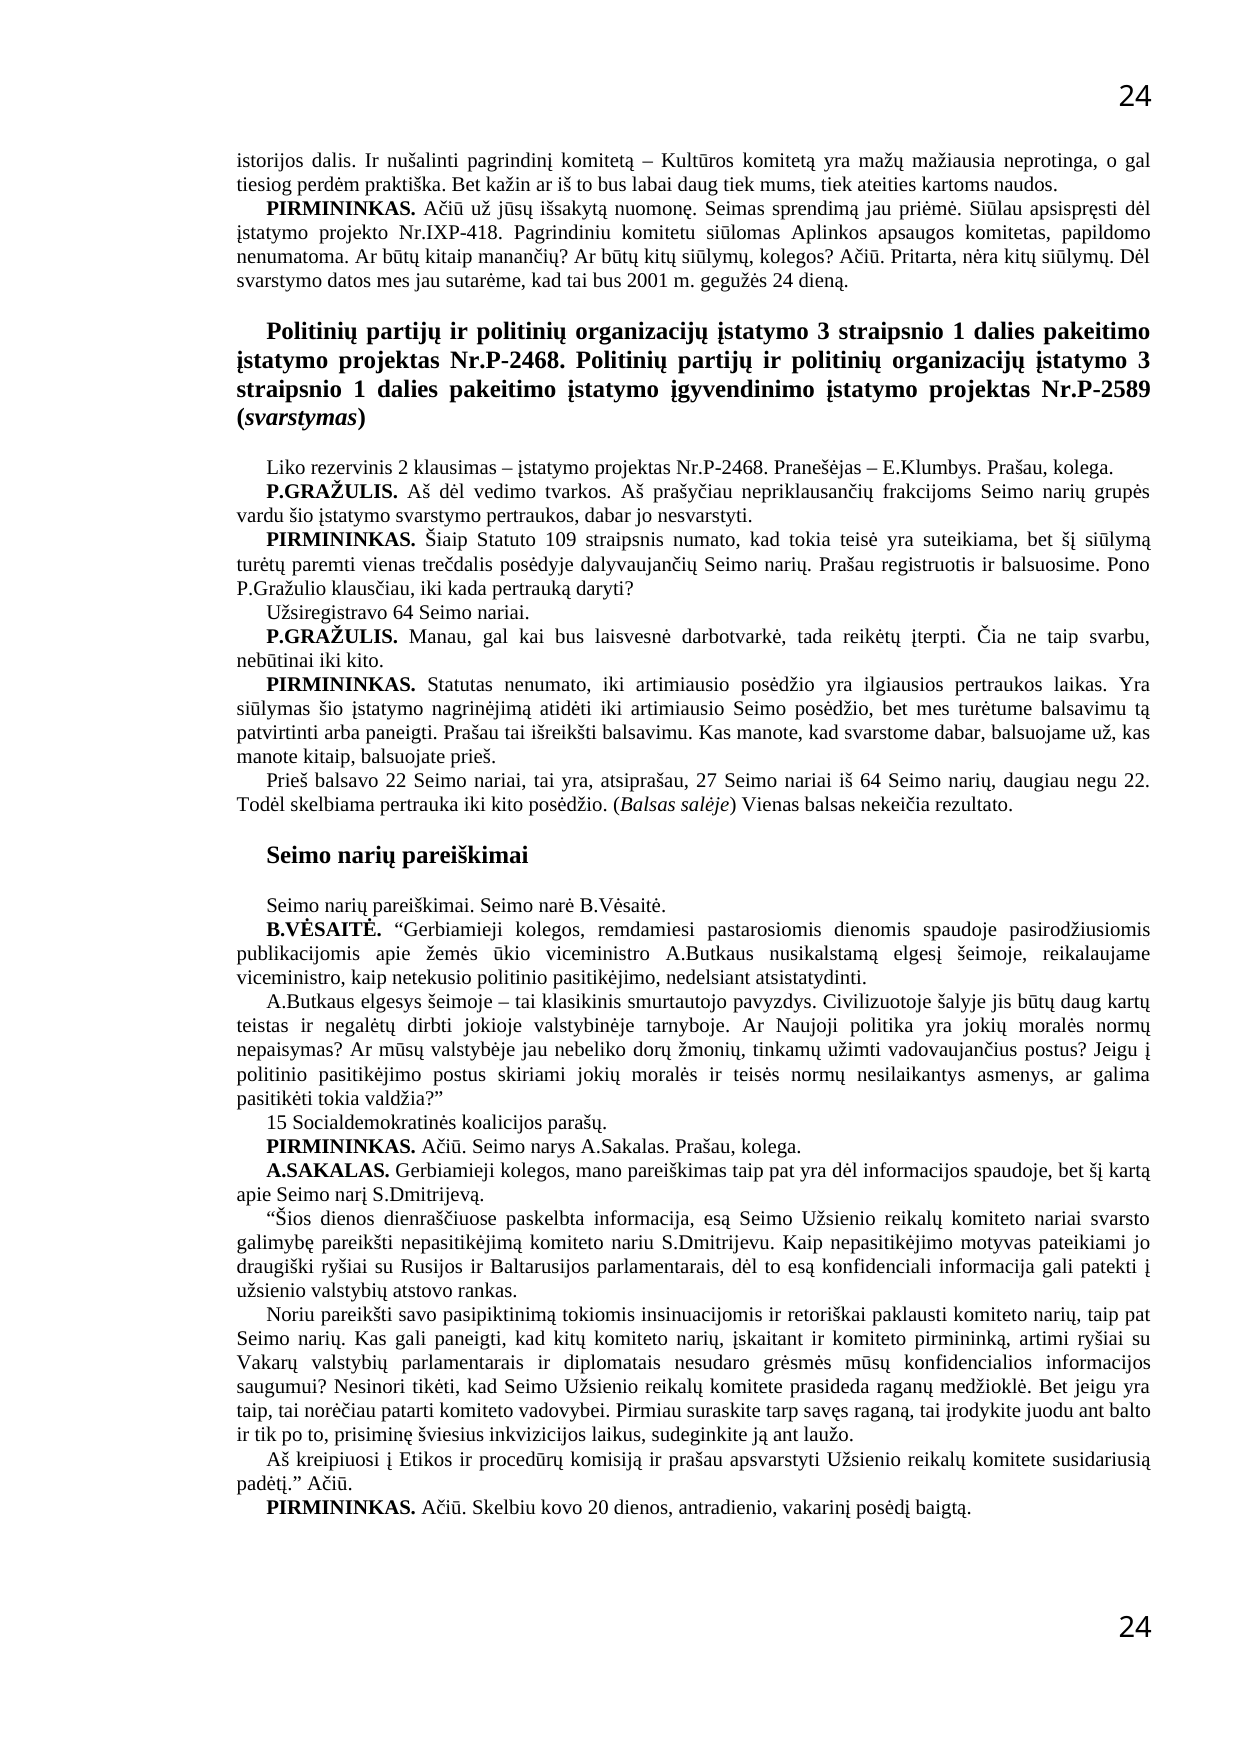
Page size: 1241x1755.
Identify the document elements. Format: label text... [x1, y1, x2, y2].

text PIRMININKAS. Statutas nenumato, iki artimiausio posėdžio yra ilgiausios pertraukos laikas. Yra siūlymas šio įstatymo nagrinėjimą atidėti iki artimiausio Seimo posėdžio, bet mes turėtume balsavimu tą patvirtinti arba paneigti. Prašau tai išreikšti balsavimu. Kas manote, kad svarstome dabar, balsuojame už, kas manote kitaip, balsuojate prieš. [236, 672, 1152, 768]
text istorijos dalis. Ir nušalinti pagrindinį komitetą – Kultūros komitetą yra mažų mažiausia neprotinga, o gal tiesiog perdėm praktiška. Bet kažin ar iš to bus labai daug tiek mums, tiek ateities kartoms naudos. [236, 148, 1152, 196]
text P.GRAŽULIS. Manau, gal kai bus laisvesnė darbotvarkė, tada reikėtų įterpti. Čia ne taip svarbu, nebūtinai iki kito. [236, 624, 1152, 672]
text Aš kreipiuosi į Etikos ir procedūrų komisiją ir prašau apsvarstyti Užsienio reikalų komitete susidariusią padėtį.” Ačiū. [236, 1446, 1152, 1494]
text PIRMININKAS. Šiaip Statuto 109 straipsnis numato, kad tokia teisė yra suteikiama, bet šį siūlymą turėtų paremti vienas trečdalis posėdyje dalyvaujančių Seimo narių. Prašau registruotis ir balsuosime. Pono P.Gražulio klausčiau, iki kada pertrauką daryti? [236, 527, 1152, 599]
text A.SAKALAS. Gerbiamieji kolegos, mano pareiškimas taip pat yra dėl informacijos spaudoje, bet šį kartą apie Seimo narį S.Dmitrijevą. [236, 1158, 1152, 1206]
text P.GRAŽULIS. Aš dėl vedimo tvarkos. Aš prašyčiau nepriklausančių frakcijoms Seimo narių grupės vardu šio įstatymo svarstymo pertraukos, dabar jo nesvarstyti. [236, 479, 1152, 527]
text Noriu pareikšti savo pasipiktinimą tokiomis insinuacijomis ir retoriškai paklausti komiteto narių, taip pat Seimo narių. Kas gali paneigti, kad kitų komiteto narių, įskaitant ir komiteto pirmininką, artimi ryšiai su Vakarų valstybių parlamentarais ir diplomatais nesudaro grėsmės mūsų konfidencialios informacijos saugumui? Nesinori tikėti, kad Seimo Užsienio reikalų komitete prasideda raganų medžioklė. Bet jeigu yra taip, tai norėčiau patarti komiteto vadovybei. Pirmiau suraskite tarp savęs raganą, tai įrodykite juodu ant balto ir tik po to, prisiminę šviesius inkvizicijos laikus, sudeginkite ją ant laužo. [236, 1302, 1152, 1446]
text Liko rezervinis 2 klausimas – įstatymo projektas Nr.P-2468. Pranešėjas – E.Klumbys. Prašau, kolega. [236, 455, 1152, 479]
text Užsiregistravo 64 Seimo nariai. [236, 599, 1152, 624]
text Seimo narių pareiškimai. Seimo narė B.Vėsaitė. [236, 893, 1152, 917]
text Politinių partijų ir politinių organizacijų įstatymo 3 straipsnio 1 dalies pakeitimo įstatymo projektas Nr.P-2468. Politinių partijų ir politinių organizacijų įstatymo 3 straipsnio 1 dalies pakeitimo įstatymo įgyvendinimo įstatymo projektas Nr.P-2589 (svarstymas) [236, 316, 1152, 431]
text PIRMININKAS. Ačiū. Skelbiu kovo 20 dienos, antradienio, vakarinį posėdį baigtą. [236, 1494, 1152, 1519]
text Seimo narių pareiškimai [236, 840, 1152, 869]
text PIRMININKAS. Ačiū už jūsų išsakytą nuomonę. Seimas sprendimą jau priėmė. Siūlau apsispręsti dėl įstatymo projekto Nr.IXP-418. Pagrindiniu komitetu siūlomas Aplinkos apsaugos komitetas, papildomo nenumatoma. Ar būtų kitaip manančių? Ar būtų kitų siūlymų, kolegos? Ačiū. Pritarta, nėra kitų siūlymų. Dėl svarstymo datos mes jau sutarėme, kad tai bus 2001 m. gegužės 24 dieną. [236, 196, 1152, 292]
text PIRMININKAS. Ačiū. Seimo narys A.Sakalas. Prašau, kolega. [236, 1134, 1152, 1158]
text B.VĖSAITĖ. “Gerbiamieji kolegos, remdamiesi pastarosiomis dienomis spaudoje pasirodžiusiomis publikacijomis apie žemės ūkio viceministro A.Butkaus nusikalstamą elgesį šeimoje, reikalaujame viceministro, kaip netekusio politinio pasitikėjimo, nedelsiant atsistatydinti. [236, 917, 1152, 989]
text 15 Socialdemokratinės koalicijos parašų. [236, 1109, 1152, 1134]
text A.Butkaus elgesys šeimoje – tai klasikinis smurtautojo pavyzdys. Civilizuotoje šalyje jis būtų daug kartų teistas ir negalėtų dirbti jokioje valstybinėje tarnyboje. Ar Naujoji politika yra jokių moralės normų nepaisymas? Ar mūsų valstybėje jau nebeliko dorų žmonių, tinkamų užimti vadovaujančius postus? Jeigu į politinio pasitikėjimo postus skiriami jokių moralės ir teisės normų nesilaikantys asmenys, ar galima pasitikėti tokia valdžia?” [236, 989, 1152, 1109]
text Prieš balsavo 22 Seimo nariai, tai yra, atsiprašau, 27 Seimo nariai iš 64 Seimo narių, daugiau negu 22. Todėl skelbiama pertrauka iki kito posėdžio. (Balsas salėje) Vienas balsas nekeičia rezultato. [236, 768, 1152, 816]
text “Šios dienos dienraščiuose paskelbta informacija, esą Seimo Užsienio reikalų komiteto nariai svarsto galimybę pareikšti nepasitikėjimą komiteto nariu S.Dmitrijevu. Kaip nepasitikėjimo motyvas pateikiami jo draugiški ryšiai su Rusijos ir Baltarusijos parlamentarais, dėl to esą konfidenciali informacija gali patekti į užsienio valstybių atstovo rankas. [236, 1206, 1152, 1302]
